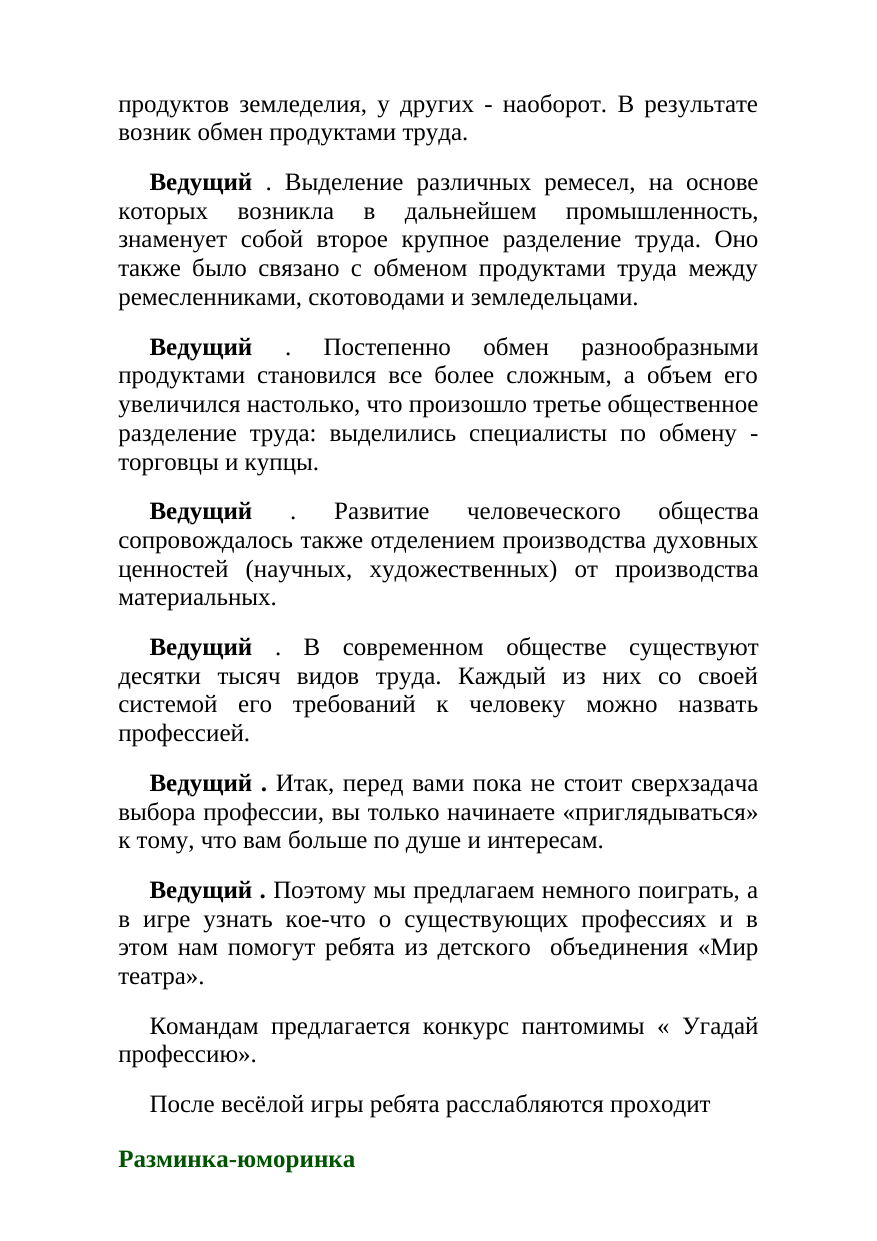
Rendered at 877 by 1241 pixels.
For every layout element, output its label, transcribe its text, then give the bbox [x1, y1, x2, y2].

text После весёлой игры ребята расслабляются проходит [118, 1089, 759, 1118]
text Ведущий . Выделение различных ремесел, на основе которых возникла в дальнейшем промышленность, знаменует собой второе крупное разделение труда. Оно также было связано с обменом продуктами труда между ремесленниками, скотоводами и земледельцами. [118, 167, 759, 311]
text Ведущий . Развитие человеческого общества сопровождалось также отделением производства духовных ценностей (научных, художественных) от производства материальных. [118, 496, 759, 611]
text Ведущий . Поэтому мы предлагаем немного поиграть, а в игре узнать кое-что о существующих профессиях и в этом нам помогут ребята из детского объединения «Мир театра». [118, 875, 759, 990]
text Разминка-юморинка [118, 1144, 759, 1173]
text продуктов земледелия, у других - наоборот. В результате возник обмен продуктами труда. [118, 89, 759, 146]
text Ведущий . Итак, перед вами пока не стоит сверхзадача выбора профессии, вы только начинаете «приглядываться» к тому, что вам больше по душе и интересам. [118, 768, 759, 854]
text Ведущий . Постепенно обмен разнообразными продуктами становился все более сложным, а объем его увеличился настолько, что произошло третье общественное разделение труда: выделились специалисты по обмену - торговцы и купцы. [118, 332, 759, 475]
text Ведущий . В современном обществе существуют десятки тысяч видов труда. Каждый из них со своей системой его требований к человеку можно назвать профессией. [118, 632, 759, 747]
text Командам предлагается конкурс пантомимы « Угадай профессию». [118, 1011, 759, 1068]
